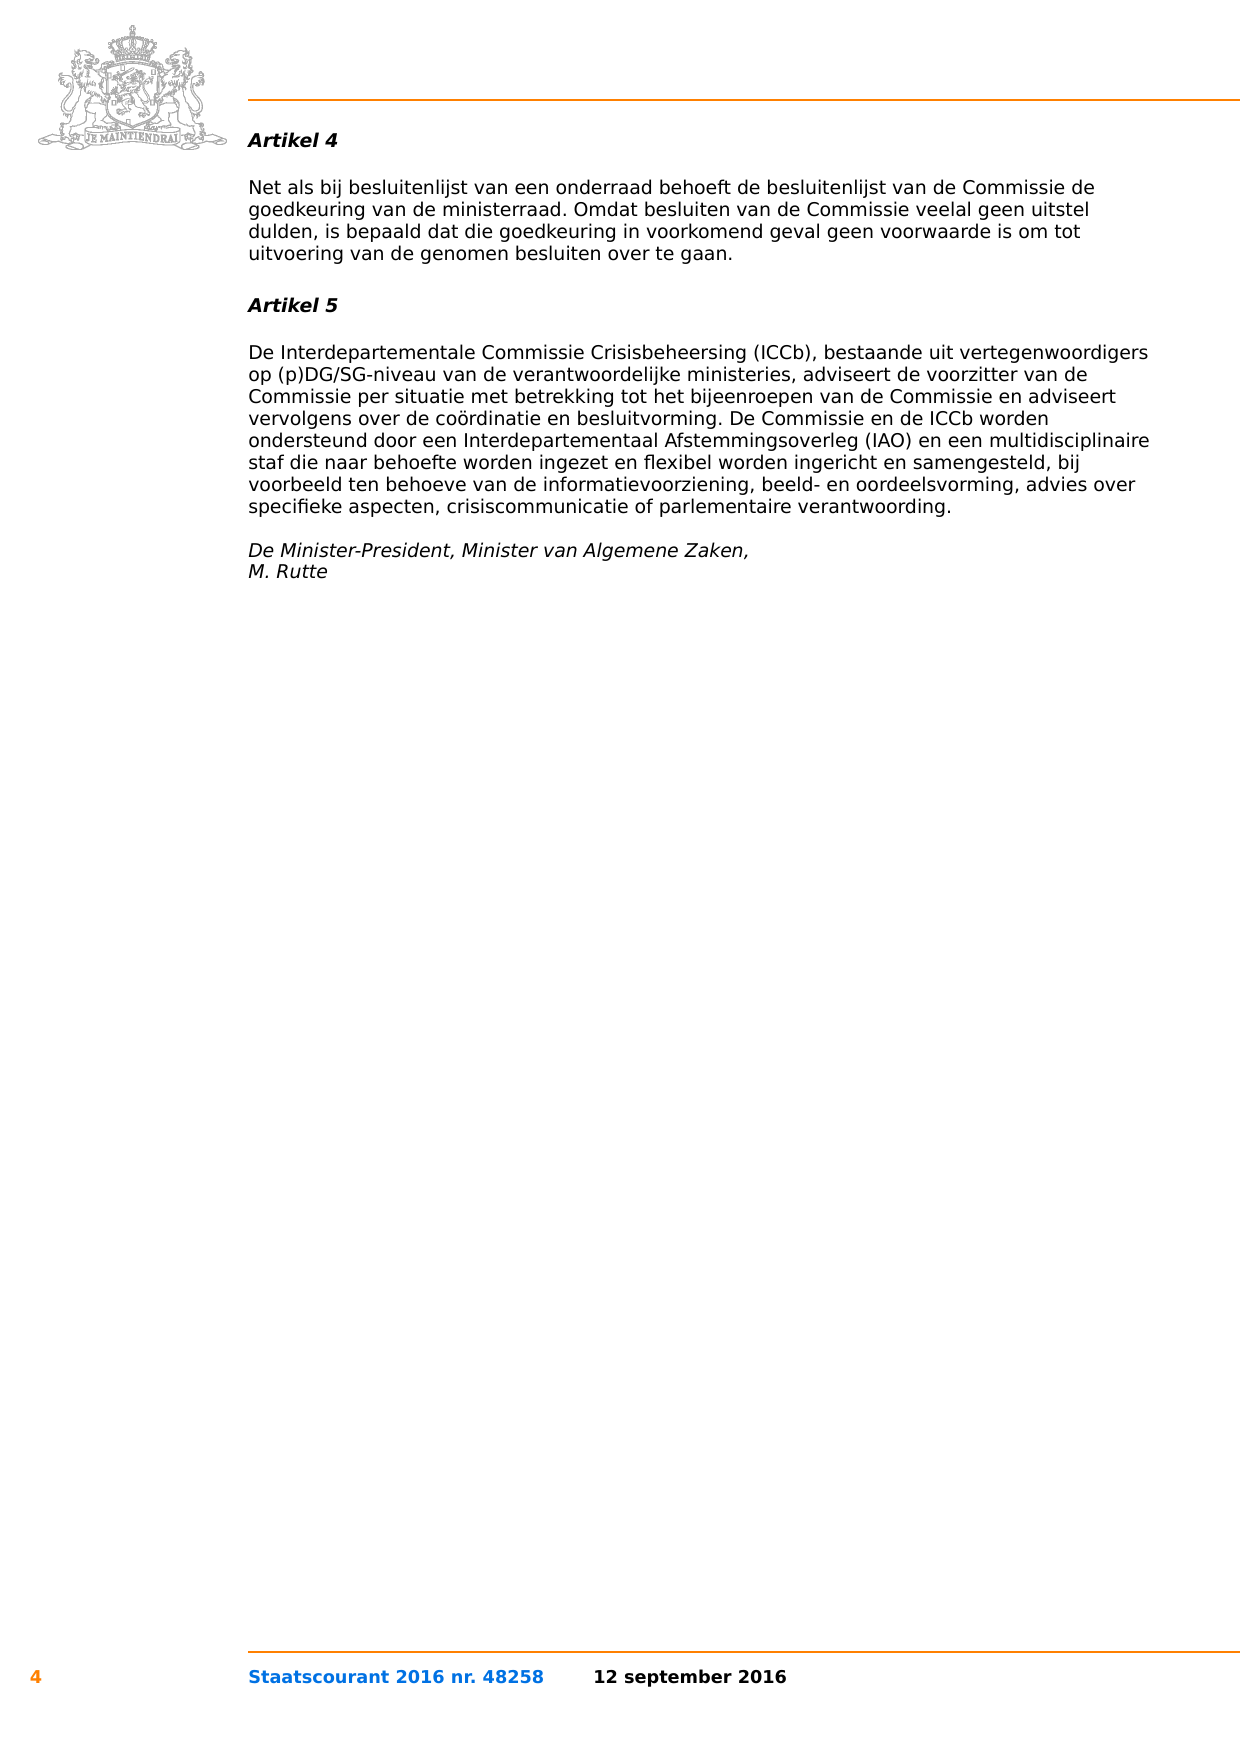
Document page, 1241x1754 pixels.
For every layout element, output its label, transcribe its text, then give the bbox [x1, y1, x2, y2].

text Net als bij besluitenlijst van een onderraad behoeft de besluitenlijst van de Commissie de goedkeuring van de ministerraad. Omdat besluiten van de Commissie veelal geen uitstel dulden, is bepaald dat die goedkeuring in voorkomend geval geen voorwaarde is om tot uitvoering van de genomen besluiten over te gaan. [248, 177, 1163, 265]
subtitle Artikel 5 [248, 295, 1163, 317]
text De Minister-President, Minister van Algemene Zaken, M. Rutte [248, 539, 1163, 583]
text De Interdepartementale Commissie Crisisbeheersing (ICCb), bestaande uit vertegenwoordigers op (p)DG/SG-niveau van de verantwoordelijke ministeries, adviseert de voorzitter van de Commissie per situatie met betrekking tot het bijeenroepen van de Commissie en adviseert vervolgens over de coördinatie en besluitvorming. De Commissie en de ICCb worden ondersteund door een Interdepartementaal Afstemmingsoverleg (IAO) en een multidisciplinaire staf die naar behoefte worden ingezet en flexibel worden ingericht en samengesteld, bij voorbeeld ten behoeve van de informatievoorziening, beeld- en oordeelsvorming, advies over specifieke aspecten, crisiscommunicatie of parlementaire verantwoording. [248, 342, 1163, 518]
picture [38, 25, 227, 150]
subtitle Artikel 4 [248, 130, 1163, 152]
